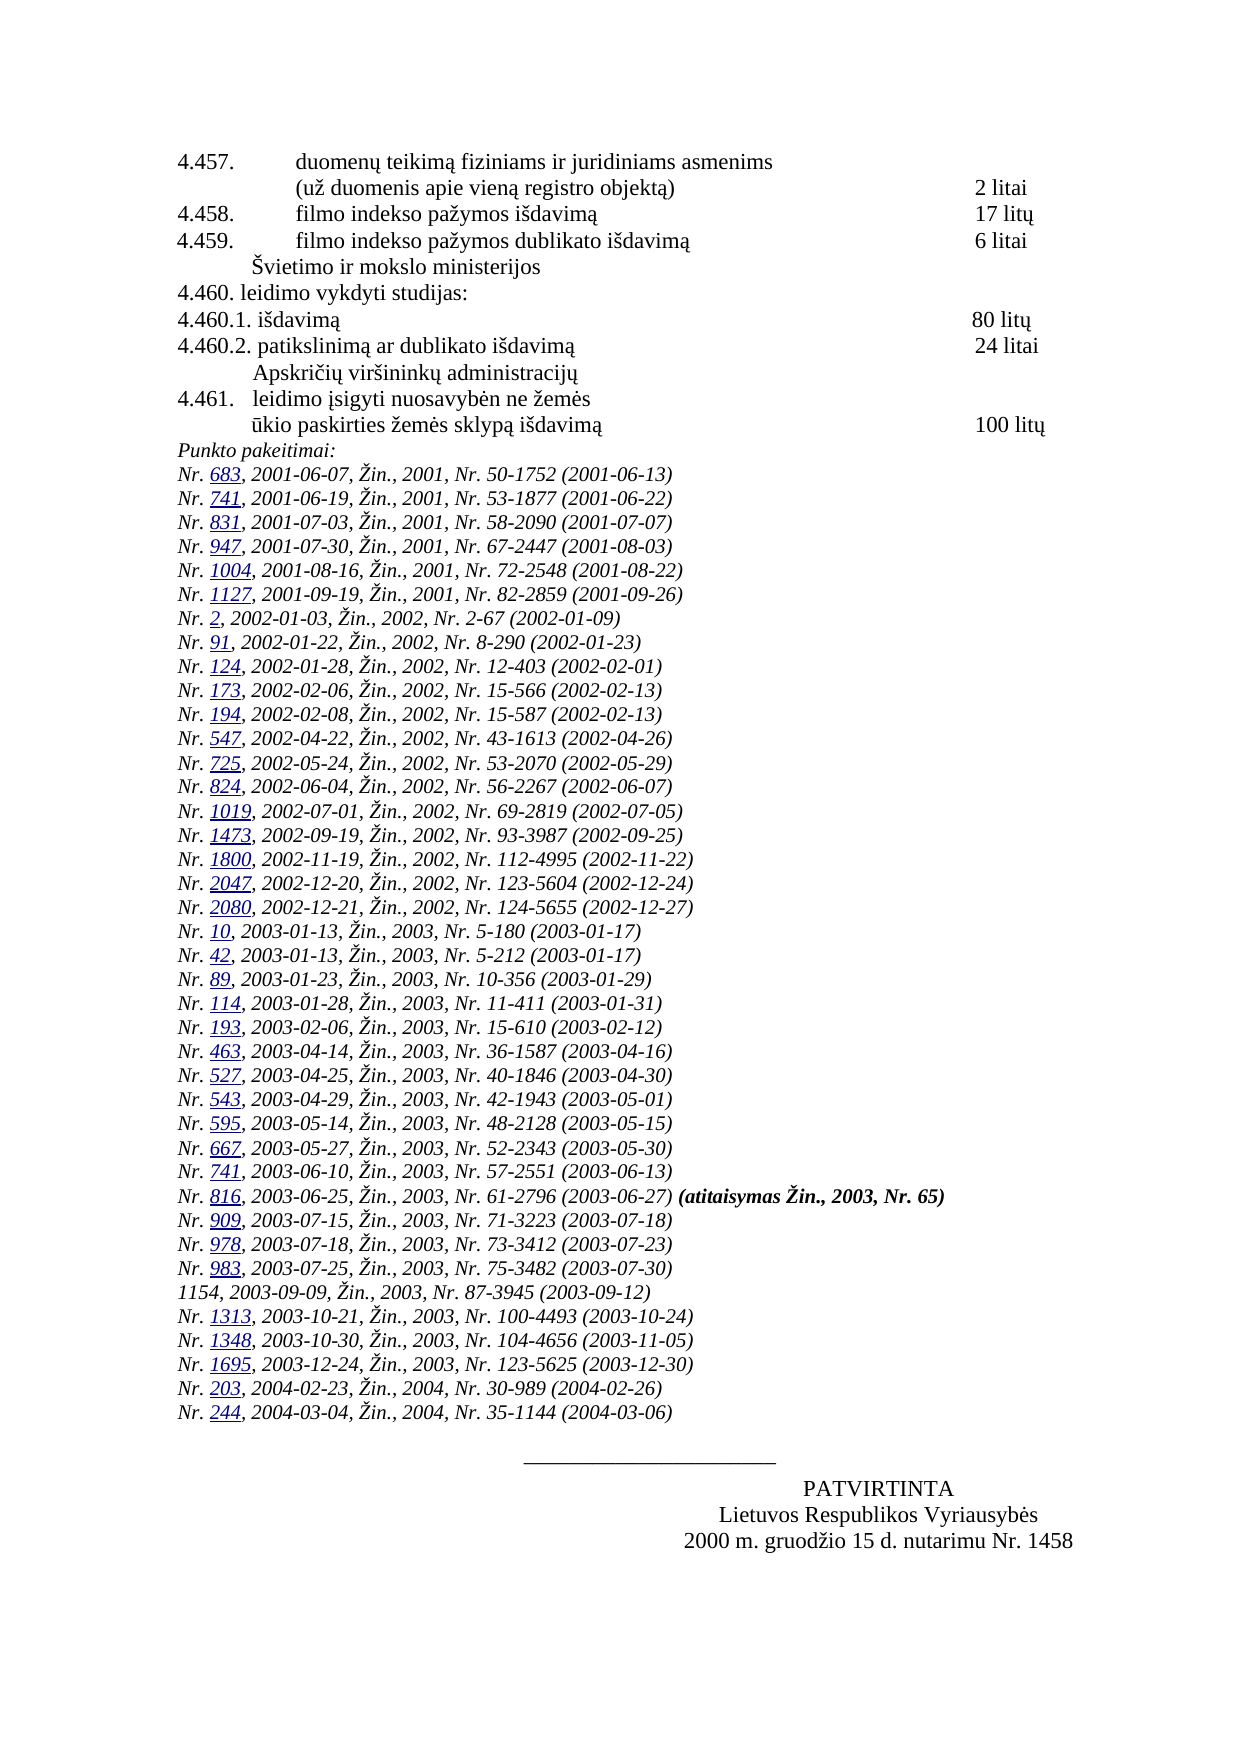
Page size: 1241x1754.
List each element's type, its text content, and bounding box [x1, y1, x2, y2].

text Nr. 1695, 2003-12-24, Žin., 2003, Nr. 123-5625 (2003-12-30) [177, 1352, 1122, 1376]
text Nr. 1004, 2001-08-16, Žin., 2001, Nr. 72-2548 (2001-08-22) [177, 558, 1122, 582]
text Nr. 816, 2003-06-25, Žin., 2003, Nr. 61-2796 (2003-06-27) (atitaisymas Žin., 2003, Nr. 65) [177, 1183, 1122, 1208]
text Nr. 2, 2002-01-03, Žin., 2002, Nr. 2-67 (2002-01-09) [177, 606, 1122, 630]
text Nr. 1313, 2003-10-21, Žin., 2003, Nr. 100-4493 (2003-10-24) [177, 1304, 1122, 1328]
text –––––––––––––––––––––– [177, 1448, 1122, 1474]
text Nr. 667, 2003-05-27, Žin., 2003, Nr. 52-2343 (2003-05-30) [177, 1135, 1122, 1159]
text Nr. 543, 2003-04-29, Žin., 2003, Nr. 42-1943 (2003-05-01) [177, 1087, 1122, 1111]
text 4.460.1. išdavimą 80 litų [177, 306, 1122, 332]
text Nr. 1127, 2001-09-19, Žin., 2001, Nr. 82-2859 (2001-09-26) [177, 582, 1122, 606]
text 1154, 2003-09-09, Žin., 2003, Nr. 87-3945 (2003-09-12) [177, 1280, 1122, 1304]
text Nr. 741, 2003-06-10, Žin., 2003, Nr. 57-2551 (2003-06-13) [177, 1159, 1122, 1183]
text Nr. 124, 2002-01-28, Žin., 2002, Nr. 12-403 (2002-02-01) [177, 654, 1122, 678]
text Nr. 741, 2001-06-19, Žin., 2001, Nr. 53-1877 (2001-06-22) [177, 486, 1122, 510]
text Nr. 947, 2001-07-30, Žin., 2001, Nr. 67-2447 (2001-08-03) [177, 534, 1122, 558]
text Nr. 1019, 2002-07-01, Žin., 2002, Nr. 69-2819 (2002-07-05) [177, 798, 1122, 823]
text Nr. 978, 2003-07-18, Žin., 2003, Nr. 73-3412 (2003-07-23) [177, 1232, 1122, 1256]
text Švietimo ir mokslo ministerijos [177, 253, 1122, 279]
text Nr. 194, 2002-02-08, Žin., 2002, Nr. 15-587 (2002-02-13) [177, 702, 1122, 726]
text Nr. 1473, 2002-09-19, Žin., 2002, Nr. 93-3987 (2002-09-25) [177, 823, 1122, 847]
text 4.459. filmo indekso pažymos dublikato išdavimą 6 litai [177, 227, 1122, 253]
text Nr. 824, 2002-06-04, Žin., 2002, Nr. 56-2267 (2002-06-07) [177, 774, 1122, 798]
text (už duomenis apie vieną registro objektą) 2 litai [177, 174, 1122, 200]
text Punkto pakeitimai: [177, 438, 1122, 462]
text 4.460.2. patikslinimą ar dublikato išdavimą 24 litai [177, 332, 1122, 358]
text Nr. 114, 2003-01-28, Žin., 2003, Nr. 11-411 (2003-01-31) [177, 991, 1122, 1015]
text Nr. 527, 2003-04-25, Žin., 2003, Nr. 40-1846 (2003-04-30) [177, 1063, 1122, 1087]
text Nr. 683, 2001-06-07, Žin., 2001, Nr. 50-1752 (2001-06-13) [177, 462, 1122, 486]
text Nr. 89, 2003-01-23, Žin., 2003, Nr. 10-356 (2003-01-29) [177, 967, 1122, 991]
text Nr. 547, 2002-04-22, Žin., 2002, Nr. 43-1613 (2002-04-26) [177, 726, 1122, 750]
text Nr. 1348, 2003-10-30, Žin., 2003, Nr. 104-4656 (2003-11-05) [177, 1328, 1122, 1352]
text 4.460. leidimo vykdyti studijas: [177, 279, 1122, 306]
text Nr. 2080, 2002-12-21, Žin., 2002, Nr. 124-5655 (2002-12-27) [177, 895, 1122, 919]
text Nr. 595, 2003-05-14, Žin., 2003, Nr. 48-2128 (2003-05-15) [177, 1111, 1122, 1135]
text ūkio paskirties žemės sklypą išdavimą 100 litų [177, 411, 1122, 438]
text Nr. 173, 2002-02-06, Žin., 2002, Nr. 15-566 (2002-02-13) [177, 678, 1122, 702]
text Nr. 2047, 2002-12-20, Žin., 2002, Nr. 123-5604 (2002-12-24) [177, 871, 1122, 895]
text Nr. 725, 2002-05-24, Žin., 2002, Nr. 53-2070 (2002-05-29) [177, 750, 1122, 774]
text Nr. 463, 2003-04-14, Žin., 2003, Nr. 36-1587 (2003-04-16) [177, 1039, 1122, 1063]
text 4.461. leidimo įsigyti nuosavybėn ne žemės [177, 385, 1122, 411]
text 4.458. filmo indekso pažymos išdavimą 17 litų [177, 200, 1122, 227]
text Apskričių viršininkų administracijų [177, 358, 1122, 385]
text Nr. 203, 2004-02-23, Žin., 2004, Nr. 30-989 (2004-02-26) [177, 1376, 1122, 1400]
text Nr. 193, 2003-02-06, Žin., 2003, Nr. 15-610 (2003-02-12) [177, 1015, 1122, 1039]
text Nr. 983, 2003-07-25, Žin., 2003, Nr. 75-3482 (2003-07-30) [177, 1256, 1122, 1280]
text Nr. 909, 2003-07-15, Žin., 2003, Nr. 71-3223 (2003-07-18) [177, 1208, 1122, 1232]
text Nr. 91, 2002-01-22, Žin., 2002, Nr. 8-290 (2002-01-23) [177, 630, 1122, 654]
text Nr. 244, 2004-03-04, Žin., 2004, Nr. 35-1144 (2004-03-06) [177, 1400, 1122, 1424]
text Nr. 42, 2003-01-13, Žin., 2003, Nr. 5-212 (2003-01-17) [177, 943, 1122, 967]
text Nr. 10, 2003-01-13, Žin., 2003, Nr. 5-180 (2003-01-17) [177, 919, 1122, 943]
text Nr. 1800, 2002-11-19, Žin., 2002, Nr. 112-4995 (2002-11-22) [177, 847, 1122, 871]
text Patvirtinta [635, 1474, 1122, 1501]
text Lietuvos Respublikos Vyriausybės 2000 m. gruodžio 15 d. nutarimu Nr. 1458 [635, 1501, 1122, 1554]
text 4.457. duomenų teikimą fiziniams ir juridiniams asmenims [177, 148, 1122, 174]
text Nr. 831, 2001-07-03, Žin., 2001, Nr. 58-2090 (2001-07-07) [177, 510, 1122, 534]
